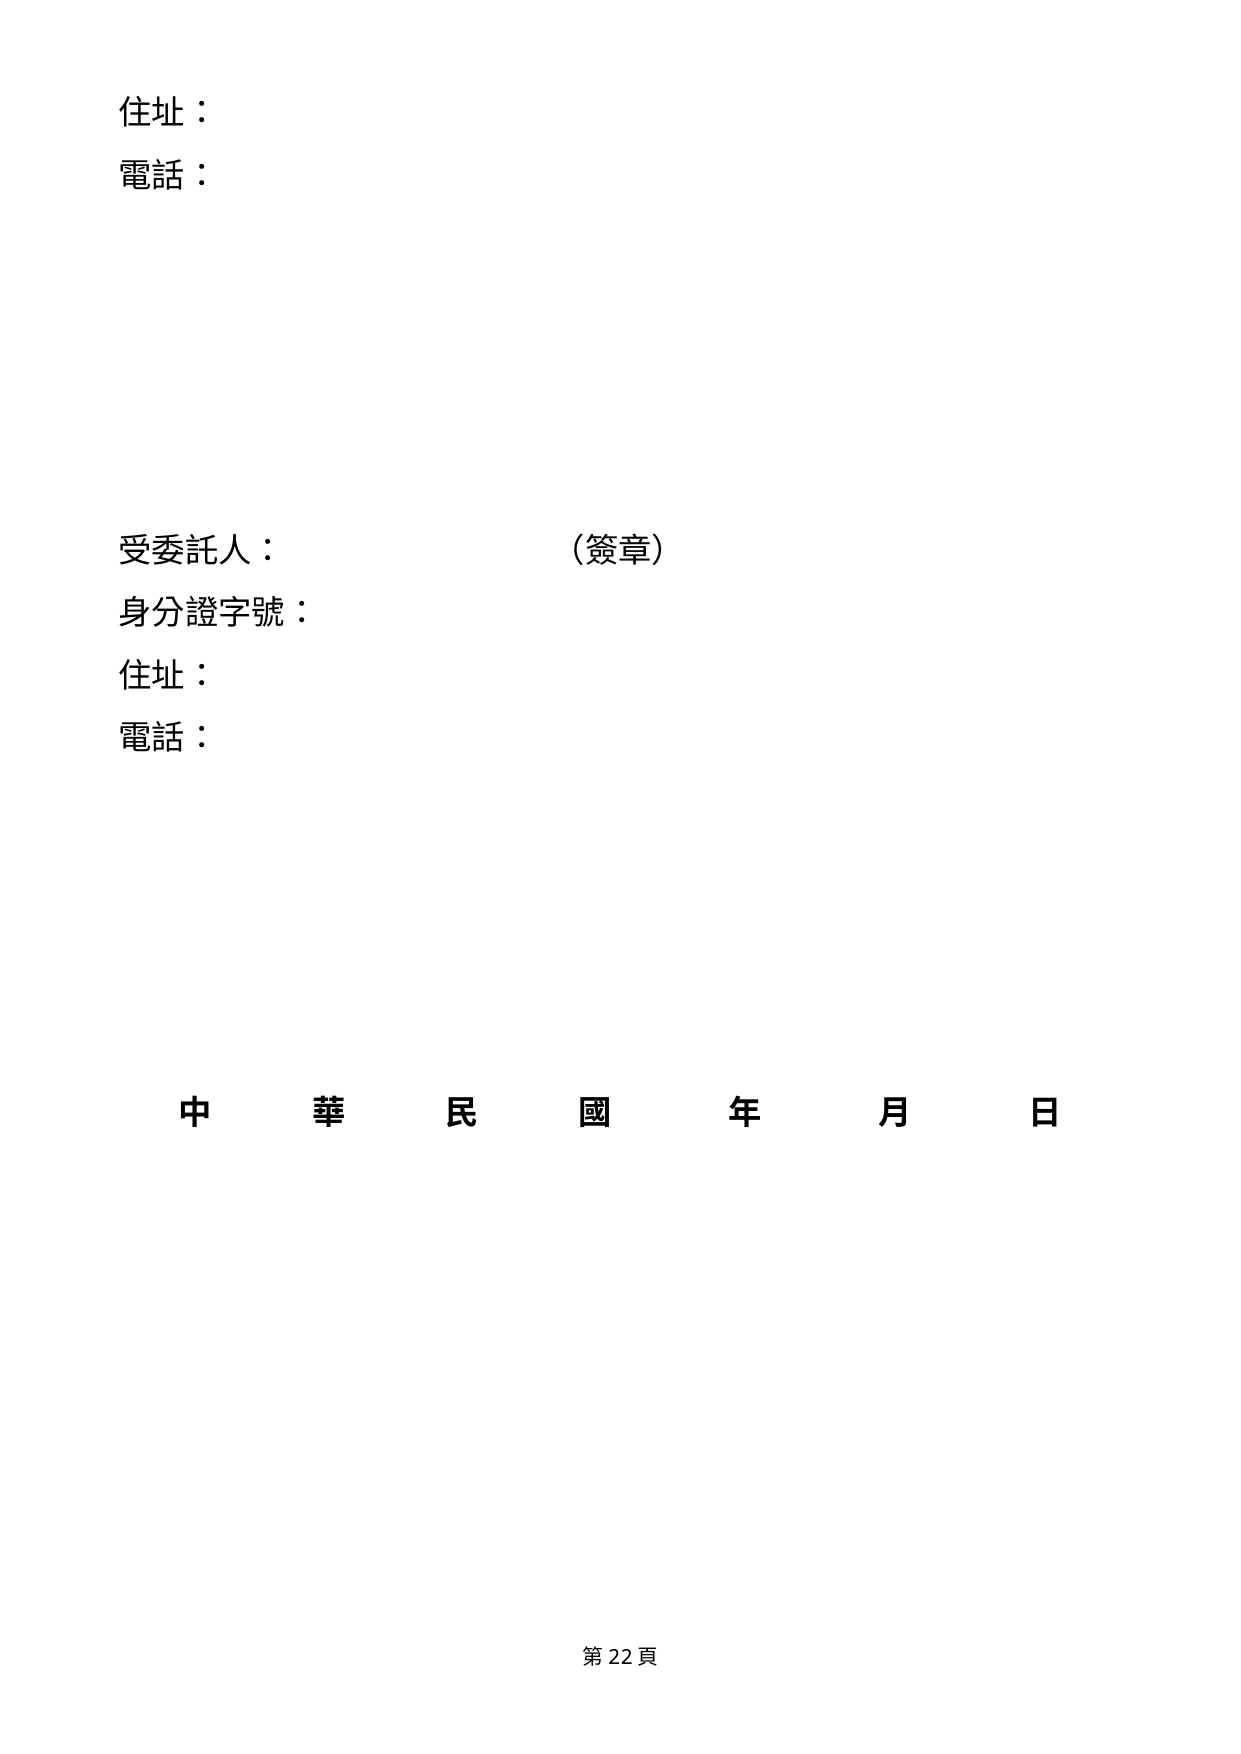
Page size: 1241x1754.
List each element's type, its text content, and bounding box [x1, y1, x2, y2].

text 住址： [118, 631, 1122, 693]
text 受委託人： （簽章） [118, 506, 1122, 568]
text 住址： [118, 68, 1122, 131]
text 電話： [118, 131, 1122, 193]
text 中 華 民 國 年 月 日 [118, 1068, 1122, 1131]
text 電話： [118, 693, 1122, 756]
text 身分證字號： [118, 568, 1122, 631]
